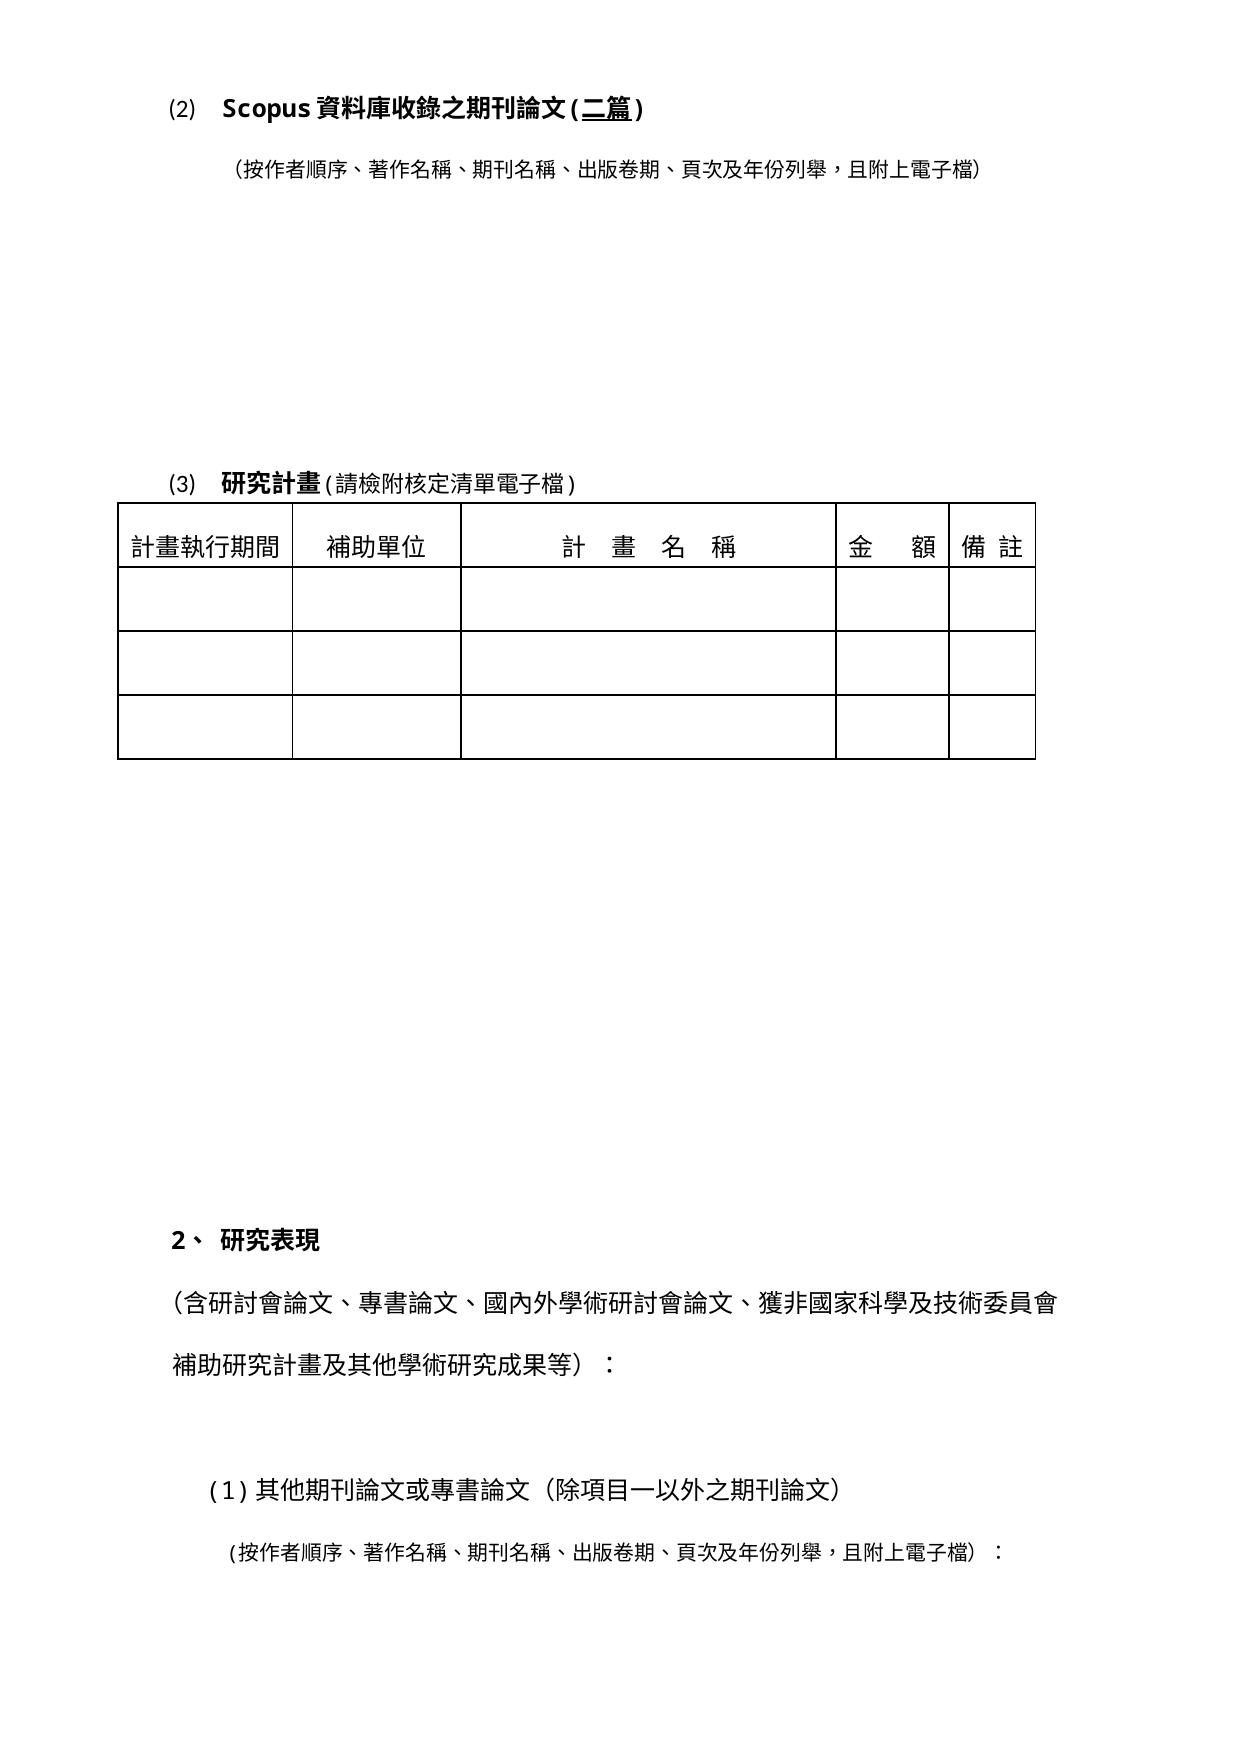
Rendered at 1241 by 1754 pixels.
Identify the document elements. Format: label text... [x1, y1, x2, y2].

table_cell [837, 696, 948, 758]
table_cell [950, 632, 1035, 694]
table_cell [119, 568, 292, 630]
list 其他期刊論文或專書論文（除項目一以外之期刊論文） [206, 1447, 1122, 1510]
table_cell [950, 568, 1035, 630]
list 研究計畫(請檢附核定清單電子檔) [168, 439, 1122, 502]
list Scopus資料庫收錄之期刊論文(二篇) [168, 64, 1122, 127]
text （按作者順序、著作名稱、期刊名稱、出版卷期、頁次及年份列舉，且附上電子檔） [223, 127, 1122, 189]
table_cell [293, 632, 460, 694]
table_header 計 畫 名 稱 [462, 504, 835, 566]
table_cell [950, 696, 1035, 758]
table_cell [119, 696, 292, 758]
table_header 計畫執行期間 [119, 504, 292, 566]
list 研究表現 [171, 1197, 1122, 1260]
table_cell [462, 632, 835, 694]
table_header 金 額 [837, 504, 948, 566]
table_header 備 註 [950, 504, 1035, 566]
table_cell [462, 696, 835, 758]
table_cell [119, 632, 292, 694]
text (按作者順序、著作名稱、期刊名稱、出版卷期、頁次及年份列舉，且附上電子檔）： [226, 1510, 1122, 1572]
table_cell [293, 696, 460, 758]
table_cell [462, 568, 835, 630]
table_header 補助單位 [293, 504, 460, 566]
table_cell [293, 568, 460, 630]
text （含研討會論文、專書論文、國內外學術研討會論文、獲非國家科學及技術委員會補助研究計畫及其他學術研究成果等）： [158, 1260, 1067, 1385]
table_cell [837, 632, 948, 694]
table_cell [837, 568, 948, 630]
